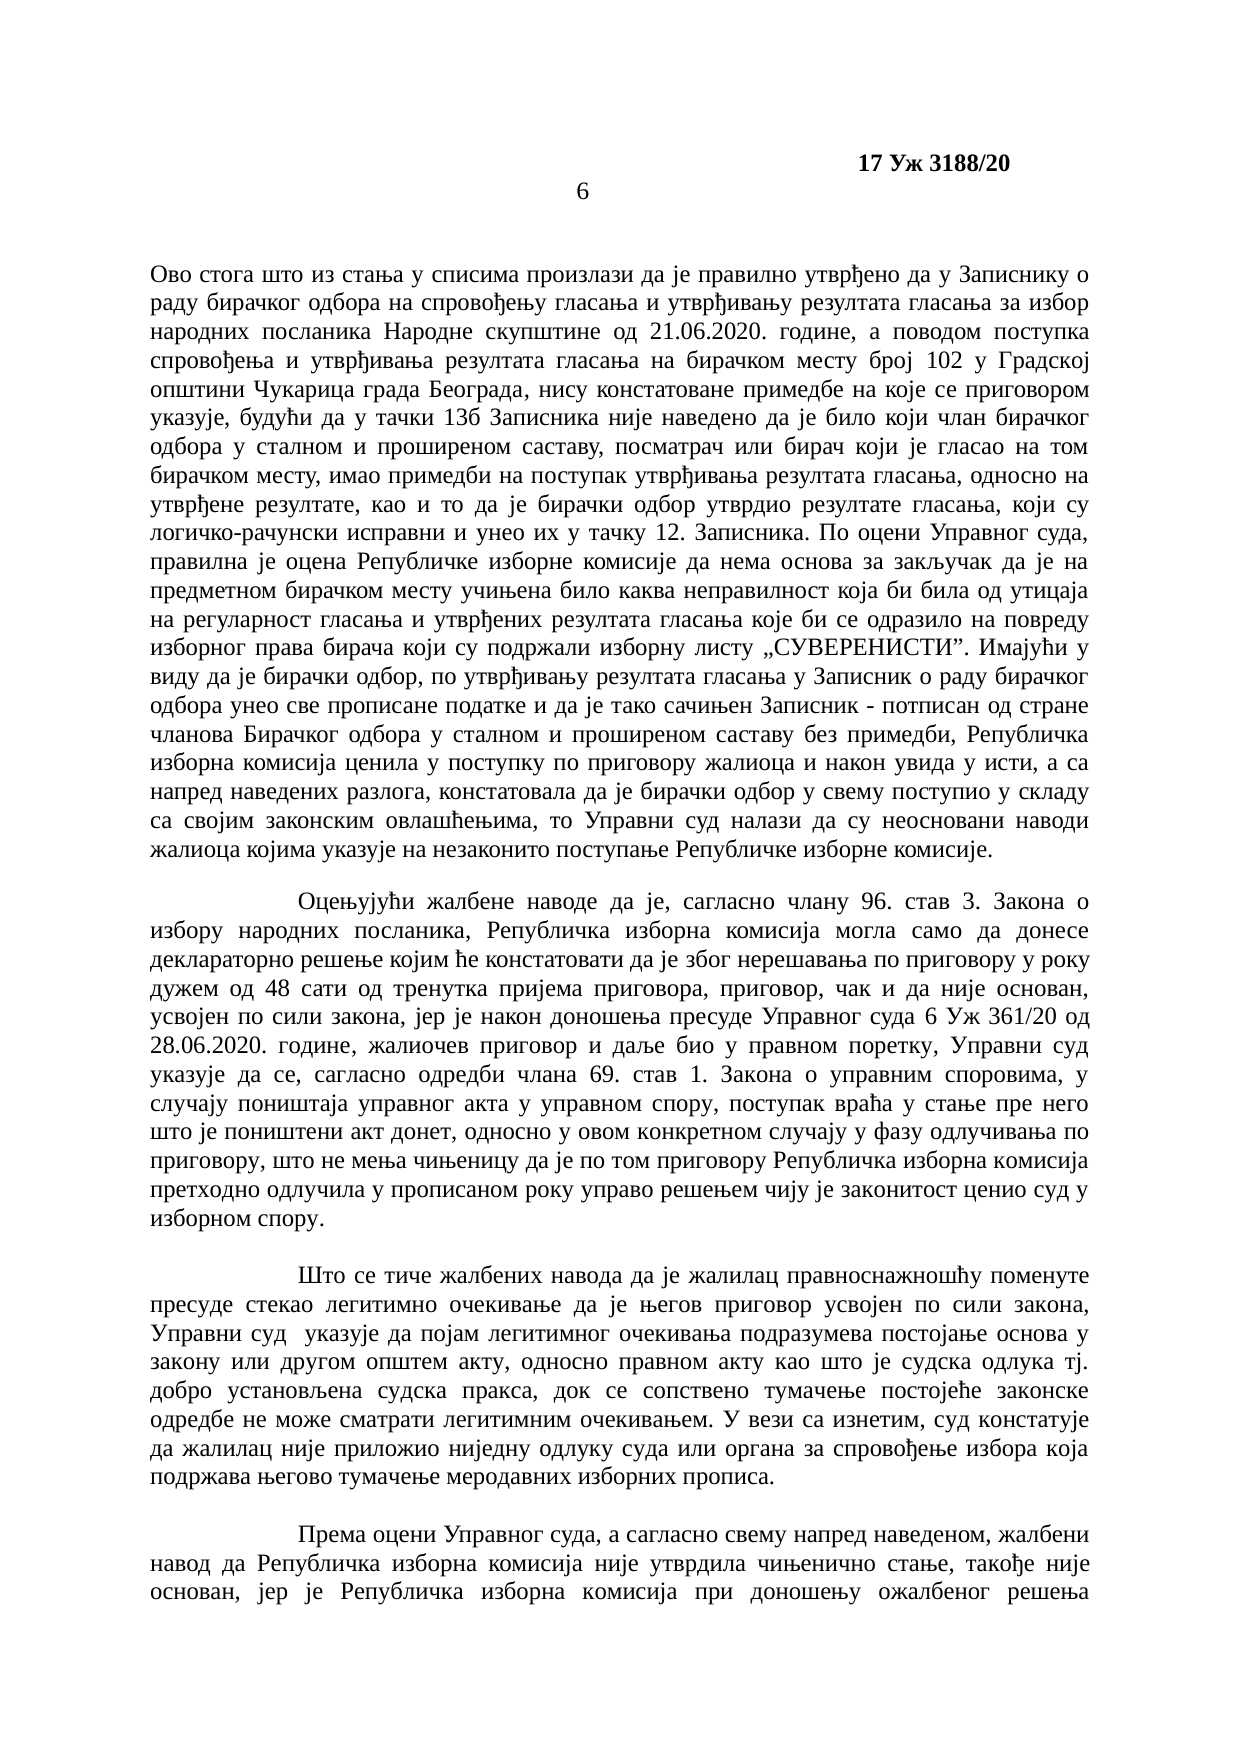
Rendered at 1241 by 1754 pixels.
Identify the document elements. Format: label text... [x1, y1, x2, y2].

text Ово стога што из стања у списима произлази да је правилно утврђено да у Записнику о раду бирачког одбора на спровођењу гласања и утврђивању резултата гласања за избор народних посланика Народне скупштине од 21.06.2020. године, а поводом поступка спровођења и утврђивања резултата гласања на бирачком месту број 102 у Градској општини Чукарица града Београда, нису констатоване примедбе на које се приговором указује, будући да у тачки 13б Записника није наведено да је било који члан бирачког одбора у сталном и проширеном саставу, посматрач или бирач који је гласао на том бирачком месту, имао примедби на поступак утврђивања резултата гласања, односно на утврђене резултате, као и то да је бирачки одбор утврдио резултате гласања, који су логичко-рачунски исправни и унео их у тачку 12. Записника. По оцени Управног суда, правилна је оцена Републичке изборне комисије да нема основа за закључак да је на предметном бирачком месту учињена било каква неправилност која би била од утицаја на регуларност гласања и утврђених резултата гласања које би се одразило на повреду изборног права бирача који су подржали изборну листу „СУВЕРЕНИСТИ”. Имајући у виду да је бирачки одбор, по утврђивању резултата гласања у Записник о раду бирачког одбора унео све прописане податке и да је тако сачињен Записник - потписан од стране чланова Бирачког одбора у сталном и проширеном саставу без примедби, Републичка изборна комисија ценила у поступку по приговору жалиоца и након увида у исти, а са напред наведених разлога, констатовала да је бирачки одбор у свему поступио у складу са својим законским овлашћењима, то Управни суд налази да су неосновани наводи жалиоца којима указује на незаконито поступање Републичке изборне комисије. [150, 259, 1091, 862]
text Што се тиче жалбених навода да је жалилац правноснажношћу поменуте пресуде стекао легитимно очекивање да је његов приговор усвојен по сили закона, Управни суд указује да појам легитимног очекивања подразумева постојање основа у закону или другом општем акту, односно правном акту као што је судска одлука тј. добро установљена судска пракса, док се сопствено тумачење постојеће законске одредбе не може сматрати легитимним очекивањем. У вези са изнетим, суд констатује да жалилац није приложио ниједну одлуку суда или органа за спровођење избора која подржава његово тумачење меродавних изборних прописа. [150, 1260, 1091, 1490]
text Према оцени Управног суда, а сагласно свему напред наведеном, жалбени навод да Републичка изборна комисија није утврдила чињенично стање, такође није основан, јер је Републичка изборна комисија при доношењу ожалбеног решења [150, 1519, 1091, 1605]
text Оцењујући жалбене наводе да је, сагласно члану 96. став 3. Закона о избору народних посланика, Републичка изборна комисија могла само да донесе деклараторно решење којим ће констатовати да је због нерешавања по приговору у року дужем од 48 сати од тренутка пријема приговора, приговор, чак и да није основан, усвојен по сили закона, јер је након доношења пресуде Управног суда 6 Уж 361/20 од 28.06.2020. године, жалиочев приговор и даље био у правном поретку, Управни суд указује да се, сагласно одредби члана 69. став 1. Закона о управним споровима, у случају поништаја управног акта у управном спору, поступак враћа у стање пре него што је поништени акт донет, односно у овом конкретном случају у фазу одлучивања по приговору, што не мења чињеницу да је по том приговору Републичка изборна комисија претходно одлучила у прописаном року управо решењем чију је законитост ценио суд у изборном спору. [150, 886, 1091, 1231]
